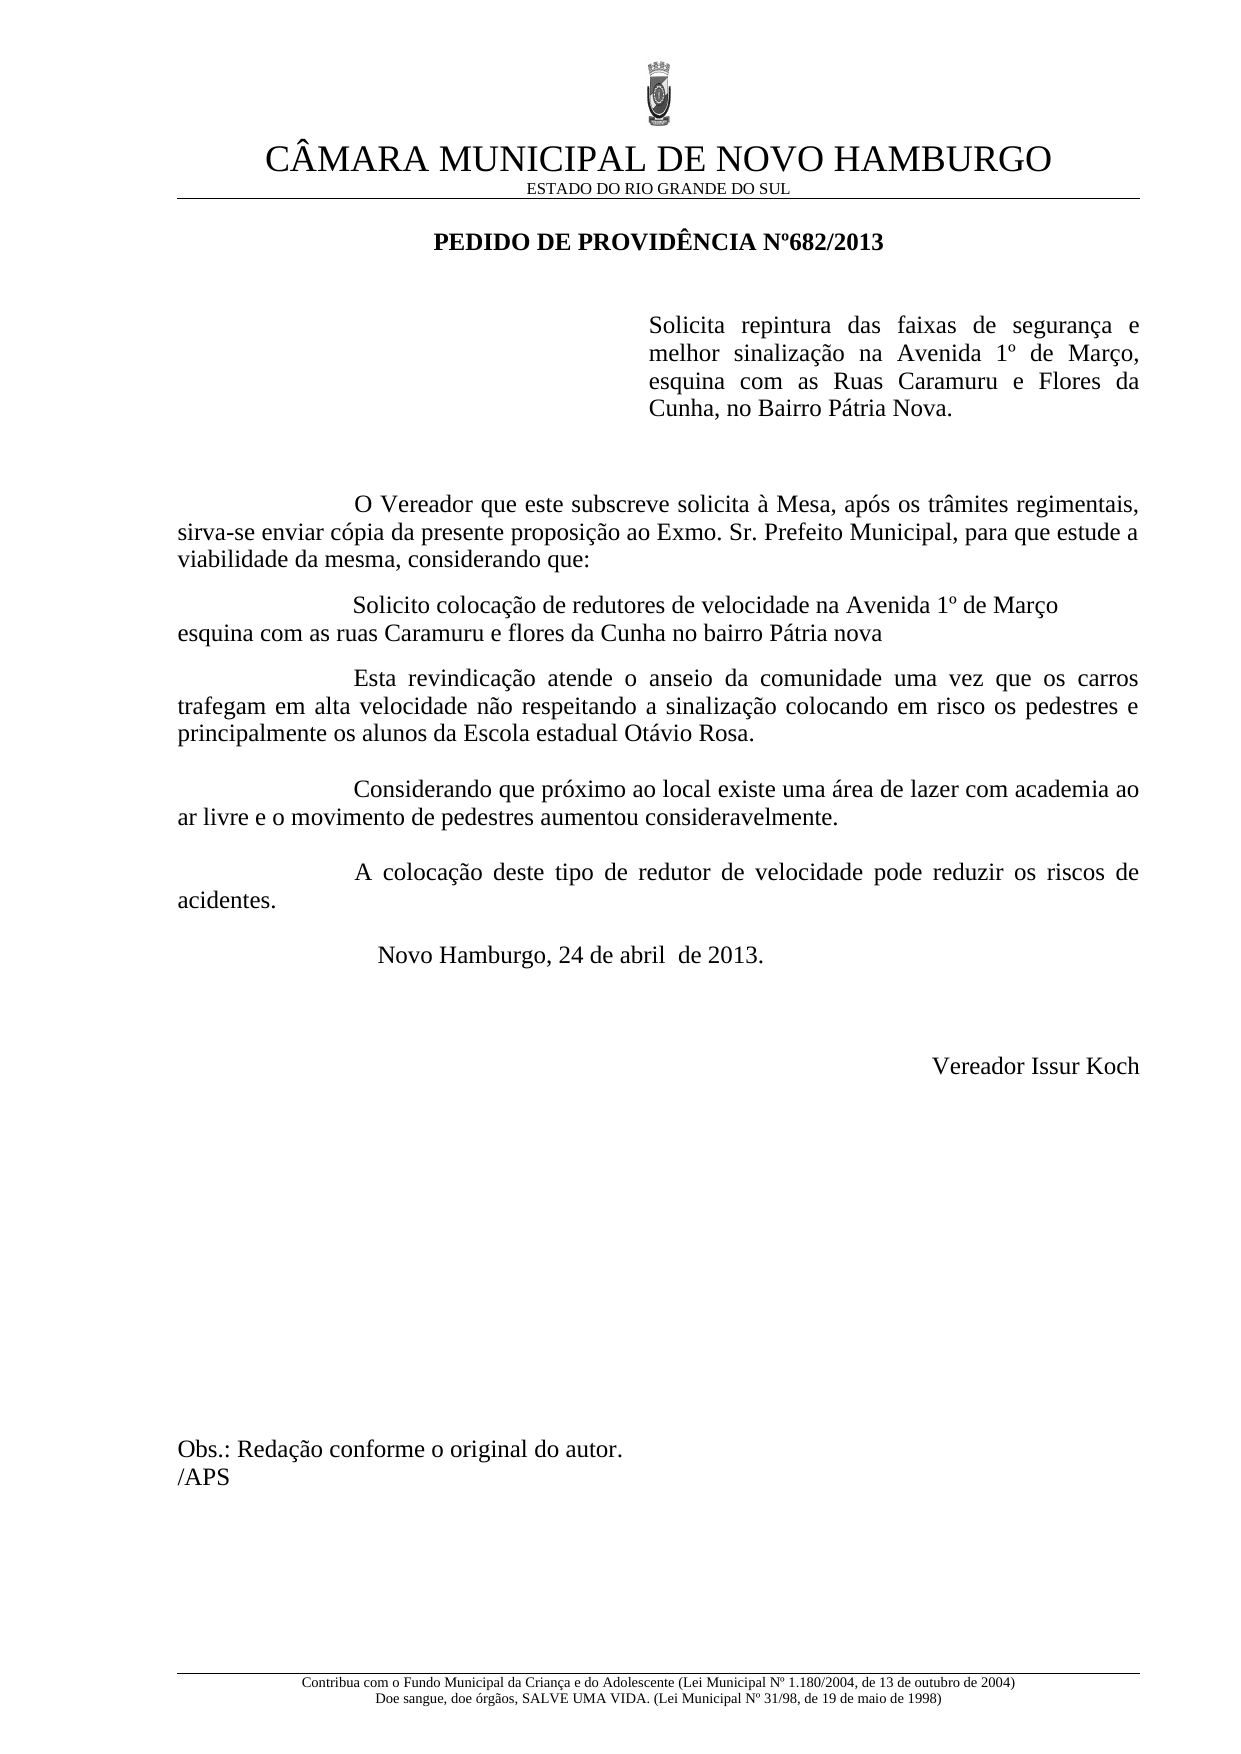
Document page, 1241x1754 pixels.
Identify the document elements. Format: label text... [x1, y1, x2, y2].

text O Vereador que este subscreve solicita à Mesa, após os trâmites regimentais, sirva-se enviar cópia da presente proposição ao Exmo. Sr. Prefeito Municipal, para que estude a viabilidade da mesma, considerando que: [177, 490, 1140, 573]
text /APS [177, 1463, 1140, 1491]
text Novo Hamburgo, 24 de abril de 2013. [177, 941, 1140, 969]
text A colocação deste tipo de redutor de velocidade pode reduzir os riscos de acidentes. [177, 858, 1140, 913]
text Solicito colocação de redutores de velocidade na Avenida 1º de Março esquina com as ruas Caramuru e flores da Cunha no bairro Pátria nova [177, 591, 1140, 646]
text Esta revindicação atende o anseio da comunidade uma vez que os carros trafegam em alta velocidade não respeitando a sinalização colocando em risco os pedestres e principalmente os alunos da Escola estadual Otávio Rosa. [177, 664, 1140, 747]
text Obs.: Redação conforme o original do autor. [177, 1435, 1140, 1463]
text Vereador Issur Koch [177, 1052, 1140, 1080]
text Considerando que próximo ao local existe uma área de lazer com academia ao ar livre e o movimento de pedestres aumentou consideravelmente. [177, 775, 1140, 830]
text PEDIDO DE PROVIDÊNCIA Nº682/2013 [177, 228, 1140, 256]
text Solicita repintura das faixas de segurança e melhor sinalização na Avenida 1º de Março, esquina com as Ruas Caramuru e Flores da Cunha, no Bairro Pátria Nova. [649, 311, 1140, 422]
